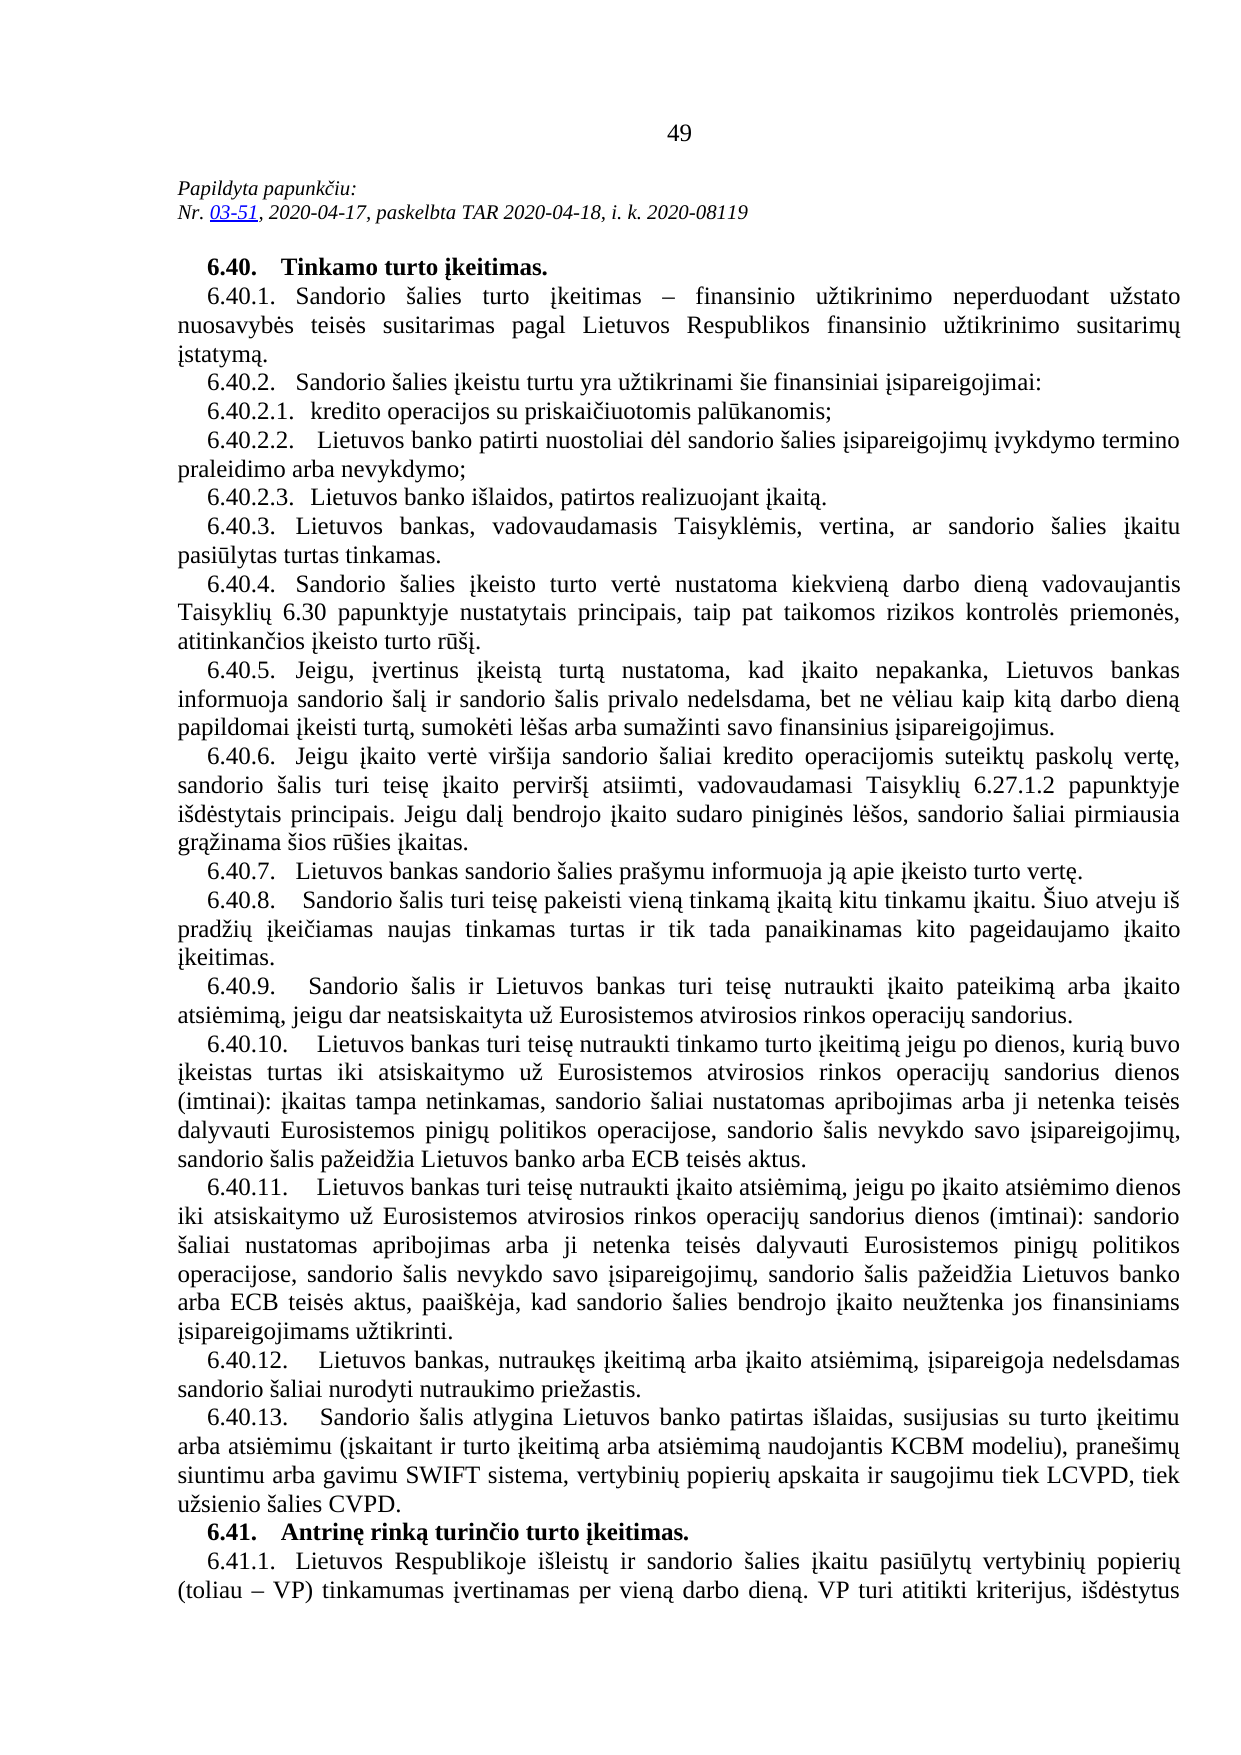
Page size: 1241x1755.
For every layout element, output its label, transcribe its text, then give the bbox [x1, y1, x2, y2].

text 6.40.3. Lietuvos bankas, vadovaudamasis Taisyklėmis, vertina, ar sandorio šalies įkaitu pasiūlytas turtas tinkamas. [177, 511, 1181, 569]
text 6.40.2.1. kredito operacijos su priskaičiuotomis palūkanomis; [177, 396, 1181, 425]
text 6.40.11. Lietuvos bankas turi teisę nutraukti įkaito atsiėmimą, jeigu po įkaito atsiėmimo dienos iki atsiskaitymo už Eurosistemos atvirosios rinkos operacijų sandorius dienos (imtinai): sandorio šaliai nustatomas apribojimas arba ji netenka teisės dalyvauti Eurosistemos pinigų politikos operacijose, sandorio šalis nevykdo savo įsipareigojimų, sandorio šalis pažeidžia Lietuvos banko arba ECB teisės aktus, paaiškėja, kad sandorio šalies bendrojo įkaito neužtenka jos finansiniams įsipareigojimams užtikrinti. [177, 1172, 1181, 1345]
text 6.40.12. Lietuvos bankas, nutraukęs įkeitimą arba įkaito atsiėmimą, įsipareigoja nedelsdamas sandorio šaliai nurodyti nutraukimo priežastis. [177, 1345, 1181, 1402]
text 6.40.10. Lietuvos bankas turi teisę nutraukti tinkamo turto įkeitimą jeigu po dienos, kurią buvo įkeistas turtas iki atsiskaitymo už Eurosistemos atvirosios rinkos operacijų sandorius dienos (imtinai): įkaitas tampa netinkamas, sandorio šaliai nustatomas apribojimas arba ji netenka teisės dalyvauti Eurosistemos pinigų politikos operacijose, sandorio šalis nevykdo savo įsipareigojimų, sandorio šalis pažeidžia Lietuvos banko arba ECB teisės aktus. [177, 1029, 1181, 1172]
text 6.40.1. Sandorio šalies turto įkeitimas – finansinio užtikrinimo neperduodant užstato nuosavybės teisės susitarimas pagal Lietuvos Respublikos finansinio užtikrinimo susitarimų įstatymą. [177, 281, 1181, 367]
text 6.41. Antrinę rinką turinčio turto įkeitimas. [177, 1517, 1181, 1546]
text 6.40.9. Sandorio šalis ir Lietuvos bankas turi teisę nutraukti įkaito pateikimą arba įkaito atsiėmimą, jeigu dar neatsiskaityta už Eurosistemos atvirosios rinkos operacijų sandorius. [177, 971, 1181, 1029]
text 6.41.1. Lietuvos Respublikoje išleistų ir sandorio šalies įkaitu pasiūlytų vertybinių popierių (toliau – VP) tinkamumas įvertinamas per vieną darbo dieną. VP turi atitikti kriterijus, išdėstytus [177, 1546, 1181, 1604]
text 6.40.2.2. Lietuvos banko patirti nuostoliai dėl sandorio šalies įsipareigojimų įvykdymo termino praleidimo arba nevykdymo; [177, 425, 1181, 482]
text 6.40.7. Lietuvos bankas sandorio šalies prašymu informuoja ją apie įkeisto turto vertę. [177, 856, 1181, 885]
text 6.40.4. Sandorio šalies įkeisto turto vertė nustatoma kiekvieną darbo dieną vadovaujantis Taisyklių 6.30 papunktyje nustatytais principais, taip pat taikomos rizikos kontrolės priemonės, atitinkančios įkeisto turto rūšį. [177, 569, 1181, 655]
text 6.40. Tinkamo turto įkeitimas. [177, 252, 1181, 281]
text 6.40.2.3. Lietuvos banko išlaidos, patirtos realizuojant įkaitą. [177, 482, 1181, 511]
text 6.40.5. Jeigu, įvertinus įkeistą turtą nustatoma, kad įkaito nepakanka, Lietuvos bankas informuoja sandorio šalį ir sandorio šalis privalo nedelsdama, bet ne vėliau kaip kitą darbo dieną papildomai įkeisti turtą, sumokėti lėšas arba sumažinti savo finansinius įsipareigojimus. [177, 655, 1181, 741]
text 6.40.2. Sandorio šalies įkeistu turtu yra užtikrinami šie finansiniai įsipareigojimai: [177, 367, 1181, 396]
text 6.40.13. Sandorio šalis atlygina Lietuvos banko patirtas išlaidas, susijusias su turto įkeitimu arba atsiėmimu (įskaitant ir turto įkeitimą arba atsiėmimą naudojantis KCBM modeliu), pranešimų siuntimu arba gavimu SWIFT sistema, vertybinių popierių apskaita ir saugojimu tiek LCVPD, tiek užsienio šalies CVPD. [177, 1402, 1181, 1517]
text Nr. 03-51, 2020-04-17, paskelbta TAR 2020-04-18, i. k. 2020-08119 [177, 200, 1181, 224]
text 6.40.6. Jeigu įkaito vertė viršija sandorio šaliai kredito operacijomis suteiktų paskolų vertę, sandorio šalis turi teisę įkaito perviršį atsiimti, vadovaudamasi Taisyklių 6.27.1.2 papunktyje išdėstytais principais. Jeigu dalį bendrojo įkaito sudaro piniginės lėšos, sandorio šaliai pirmiausia grąžinama šios rūšies įkaitas. [177, 741, 1181, 856]
text Papildyta papunkčiu: [177, 176, 1181, 200]
text 6.40.8. Sandorio šalis turi teisę pakeisti vieną tinkamą įkaitą kitu tinkamu įkaitu. Šiuo atveju iš pradžių įkeičiamas naujas tinkamas turtas ir tik tada panaikinamas kito pageidaujamo įkaito įkeitimas. [177, 885, 1181, 971]
